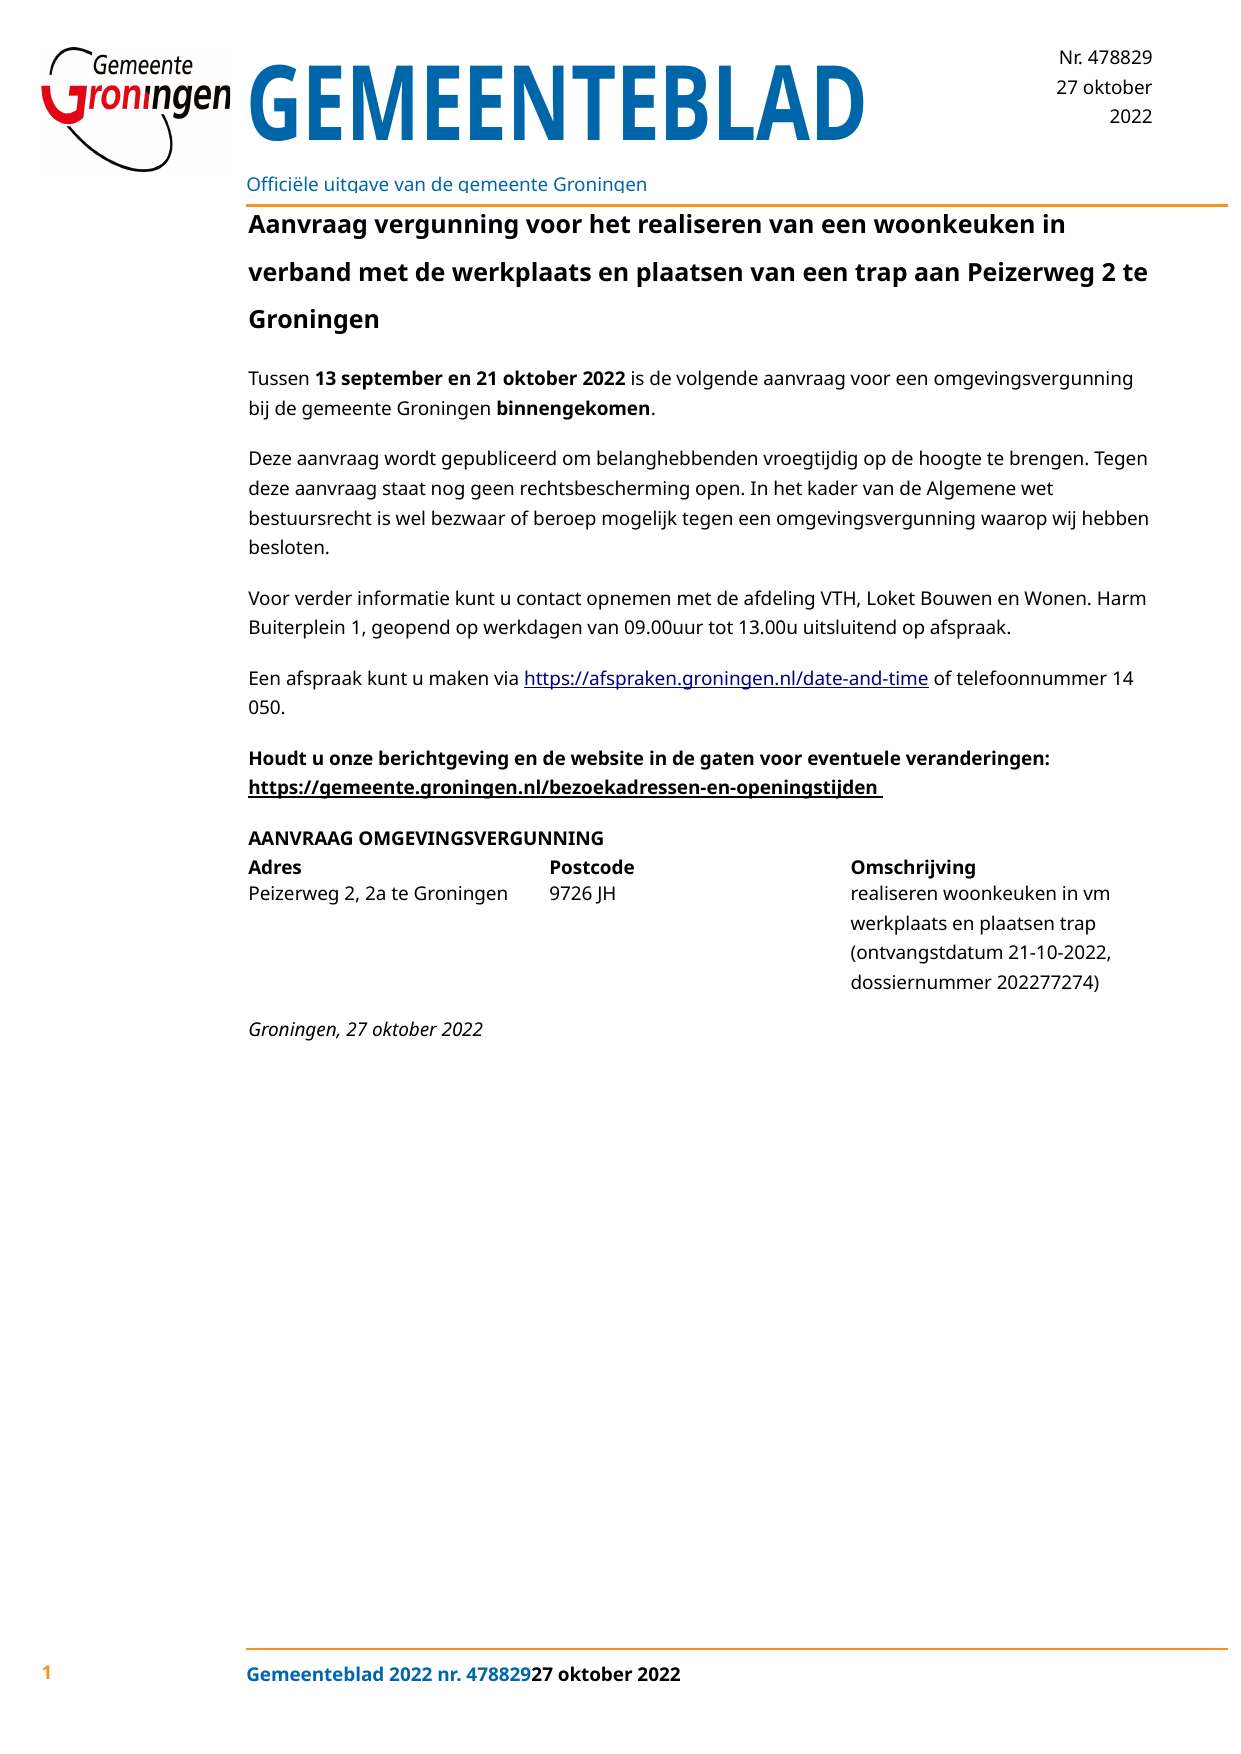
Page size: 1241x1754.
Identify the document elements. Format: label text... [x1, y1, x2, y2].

text Een afspraak kunt u maken via https://afspraken.groningen.nl/date-and-time of telefoonnummer 14 050. [248, 665, 1152, 720]
text Aanvraag vergunning voor het realiseren van een woonkeuken in verband met de werkplaats en plaatsen van een trap aan Peizerweg 2 te Groningen [248, 207, 1152, 336]
text Voor verder informatie kunt u contact opnemen met de afdeling VTH, Loket Bouwen en Wonen. Harm Buiterplein 1, geopend op werkdagen van 09.00uur tot 13.00u uitsluitend op afspraak. [248, 585, 1152, 640]
text Houdt u onze berichtgeving en de website in de gaten voor eventuele veranderingen: https://gemeente.groningen.nl/bezoekadressen-en-openingstijden [248, 745, 1152, 800]
picture [41, 47, 231, 172]
table_header Postcode [549, 854, 850, 880]
text Groningen, 27 oktober 2022 [248, 1016, 1152, 1042]
text Tussen 13 september en 21 oktober 2022 is de volgende aanvraag voor een omgevingsvergunning bij de gemeente Groningen binnengekomen. [248, 366, 1152, 421]
table_header Omschrijving [850, 854, 1152, 880]
table_cell Peizerweg 2, 2a te Groningen [248, 880, 549, 994]
table_cell realiseren woonkeuken in vm werkplaats en plaatsen trap (ontvangstdatum 21-10-2022, dossiernummer 202277274) [850, 880, 1152, 994]
table_cell 9726 JH [549, 880, 850, 994]
text AANVRAAG OMGEVINGSVERGUNNING [248, 825, 1152, 850]
text Deze aanvraag wordt gepubliceerd om belanghebbenden vroegtijdig op de hoogte te brengen. Tegen deze aanvraag staat nog geen rechtsbescherming open. In het kader van de Algemene wet bestuursrecht is wel bezwaar of beroep mogelijk tegen een omgevingsvergunning waarop wij hebben besloten. [248, 446, 1152, 560]
table_header Adres [248, 854, 549, 880]
